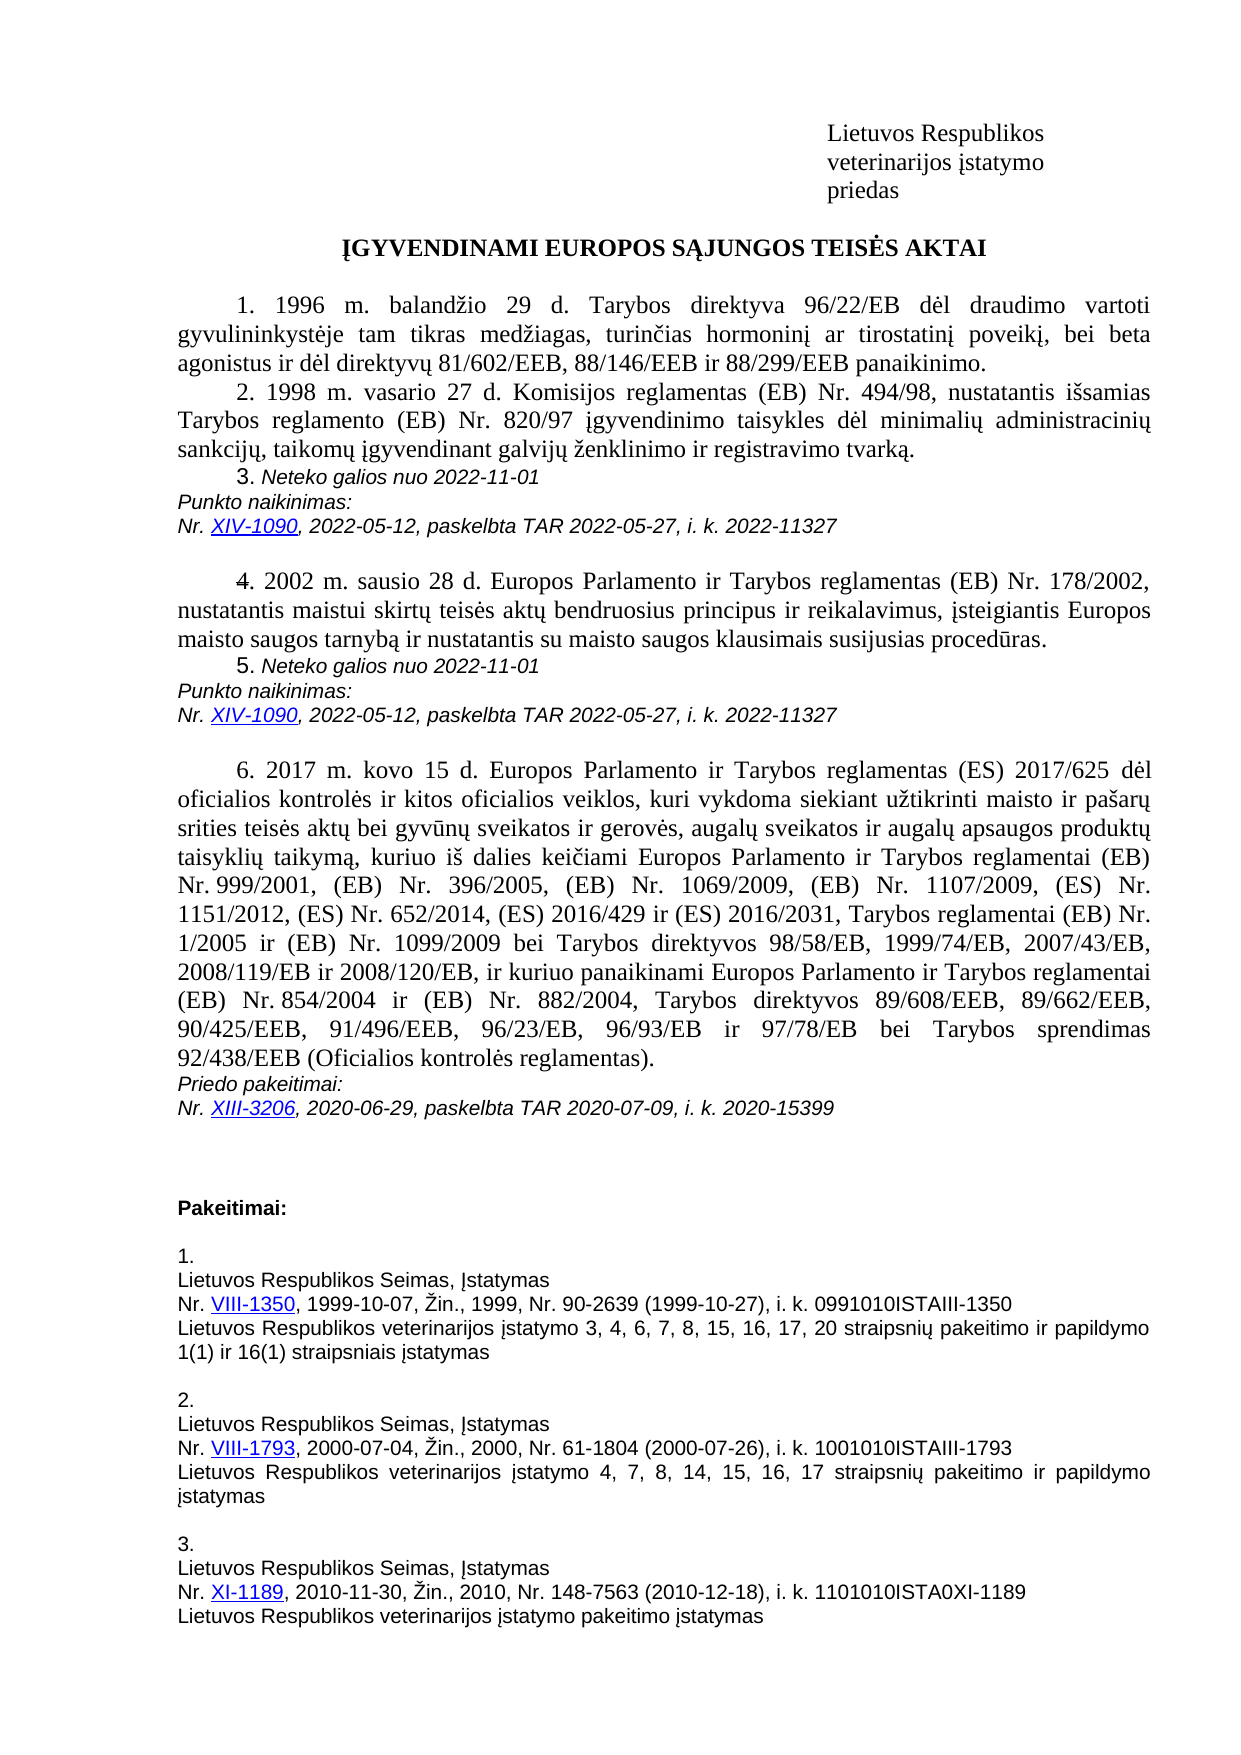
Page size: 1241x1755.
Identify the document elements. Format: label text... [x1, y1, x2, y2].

text Pakeitimai: [177, 1196, 1152, 1220]
text 5. Neteko galios nuo 2022-11-01 [177, 652, 1152, 679]
text 2. [177, 1388, 1152, 1412]
text Nr. VIII-1793, 2000-07-04, Žin., 2000, Nr. 61-1804 (2000-07-26), i. k. 1001010ISTAIII-1793 [177, 1436, 1152, 1460]
text Priedo pakeitimai: [177, 1072, 1152, 1096]
text Nr. XIII-3206, 2020-06-29, paskelbta TAR 2020-07-09, i. k. 2020-15399 [177, 1096, 1152, 1119]
text 2. 1998 m. vasario 27 d. Komisijos reglamentas (EB) Nr. 494/98, nustatantis išsamias Tarybos reglamento (EB) Nr. 820/97 įgyvendinimo taisykles dėl minimalių administracinių sankcijų, taikomų įgyvendinant galvijų ženklinimo ir registravimo tvarką. [177, 377, 1152, 463]
text 1. 1996 m. balandžio 29 d. Tarybos direktyva 96/22/EB dėl draudimo vartoti gyvulininkystėje tam tikras medžiagas, turinčias hormoninį ar tirostatinį poveikį, bei beta agonistus ir dėl direktyvų 81/602/EEB, 88/146/EEB ir 88/299/EEB panaikinimo. [177, 291, 1152, 377]
text Lietuvos Respublikos Seimas, Įstatymas [177, 1268, 1152, 1292]
text 3. Neteko galios nuo 2022-11-01 [177, 463, 1152, 489]
text Lietuvos Respublikos veterinarijos įstatymo 4, 7, 8, 14, 15, 16, 17 straipsnių pakeitimo ir papildymo įstatymas [177, 1460, 1152, 1508]
text Nr. XIV-1090, 2022-05-12, paskelbta TAR 2022-05-27, i. k. 2022-11327 [177, 703, 1152, 727]
text Nr. XIV-1090, 2022-05-12, paskelbta TAR 2022-05-27, i. k. 2022-11327 [177, 513, 1152, 537]
text Lietuvos Respublikos veterinarijos įstatymo 3, 4, 6, 7, 8, 15, 16, 17, 20 straipsnių pakeitimo ir papildymo 1(1) ir 16(1) straipsniais įstatymas [177, 1316, 1152, 1364]
text 1. [177, 1244, 1152, 1268]
text Punkto naikinimas: [177, 679, 1152, 703]
text Nr. VIII-1350, 1999-10-07, Žin., 1999, Nr. 90-2639 (1999-10-27), i. k. 0991010ISTAIII-1350 [177, 1292, 1152, 1316]
text Nr. XI-1189, 2010-11-30, Žin., 2010, Nr. 148-7563 (2010-12-18), i. k. 1101010ISTA0XI-1189 [177, 1579, 1152, 1603]
text 3. [177, 1532, 1152, 1556]
text Lietuvos Respublikos [177, 118, 1152, 147]
text ĮGYVENDINAMI EUROPOS SĄJUNGOS TEISĖS AKTAI [177, 233, 1152, 262]
text 4. 2002 m. sausio 28 d. Europos Parlamento ir Tarybos reglamentas (EB) Nr. 178/2002, nustatantis maistui skirtų teisės aktų bendruosius principus ir reikalavimus, įsteigiantis Europos maisto saugos tarnybą ir nustatantis su maisto saugos klausimais susijusias procedūras. [177, 566, 1152, 652]
text Punkto naikinimas: [177, 489, 1152, 513]
text priedas [177, 176, 1152, 204]
text 6. 2017 m. kovo 15 d. Europos Parlamento ir Tarybos reglamentas (ES) 2017/625 dėl oficialios kontrolės ir kitos oficialios veiklos, kuri vykdoma siekiant užtikrinti maisto ir pašarų srities teisės aktų bei gyvūnų sveikatos ir gerovės, augalų sveikatos ir augalų apsaugos produktų taisyklių taikymą, kuriuo iš dalies keičiami Europos Parlamento ir Tarybos reglamentai (EB) Nr. 999/2001, (EB) Nr. 396/2005, (EB) Nr. 1069/2009, (EB) Nr. 1107/2009, (ES) Nr. 1151/2012, (ES) Nr. 652/2014, (ES) 2016/429 ir (ES) 2016/2031, Tarybos reglamentai (EB) Nr. 1/2005 ir (EB) Nr. 1099/2009 bei Tarybos direktyvos 98/58/EB, 1999/74/EB, 2007/43/EB, 2008/119/EB ir 2008/120/EB, ir kuriuo panaikinami Europos Parlamento ir Tarybos reglamentai (EB) Nr. 854/2004 ir (EB) Nr. 882/2004, Tarybos direktyvos 89/608/EEB, 89/662/EEB, 90/425/EEB, 91/496/EEB, 96/23/EB, 96/93/EB ir 97/78/EB bei Tarybos sprendimas 92/438/EEB (Oficialios kontrolės reglamentas). [177, 755, 1152, 1072]
text veterinarijos įstatymo [177, 147, 1152, 176]
text Lietuvos Respublikos Seimas, Įstatymas [177, 1412, 1152, 1436]
text Lietuvos Respublikos veterinarijos įstatymo pakeitimo įstatymas [177, 1603, 1152, 1627]
text Lietuvos Respublikos Seimas, Įstatymas [177, 1556, 1152, 1579]
